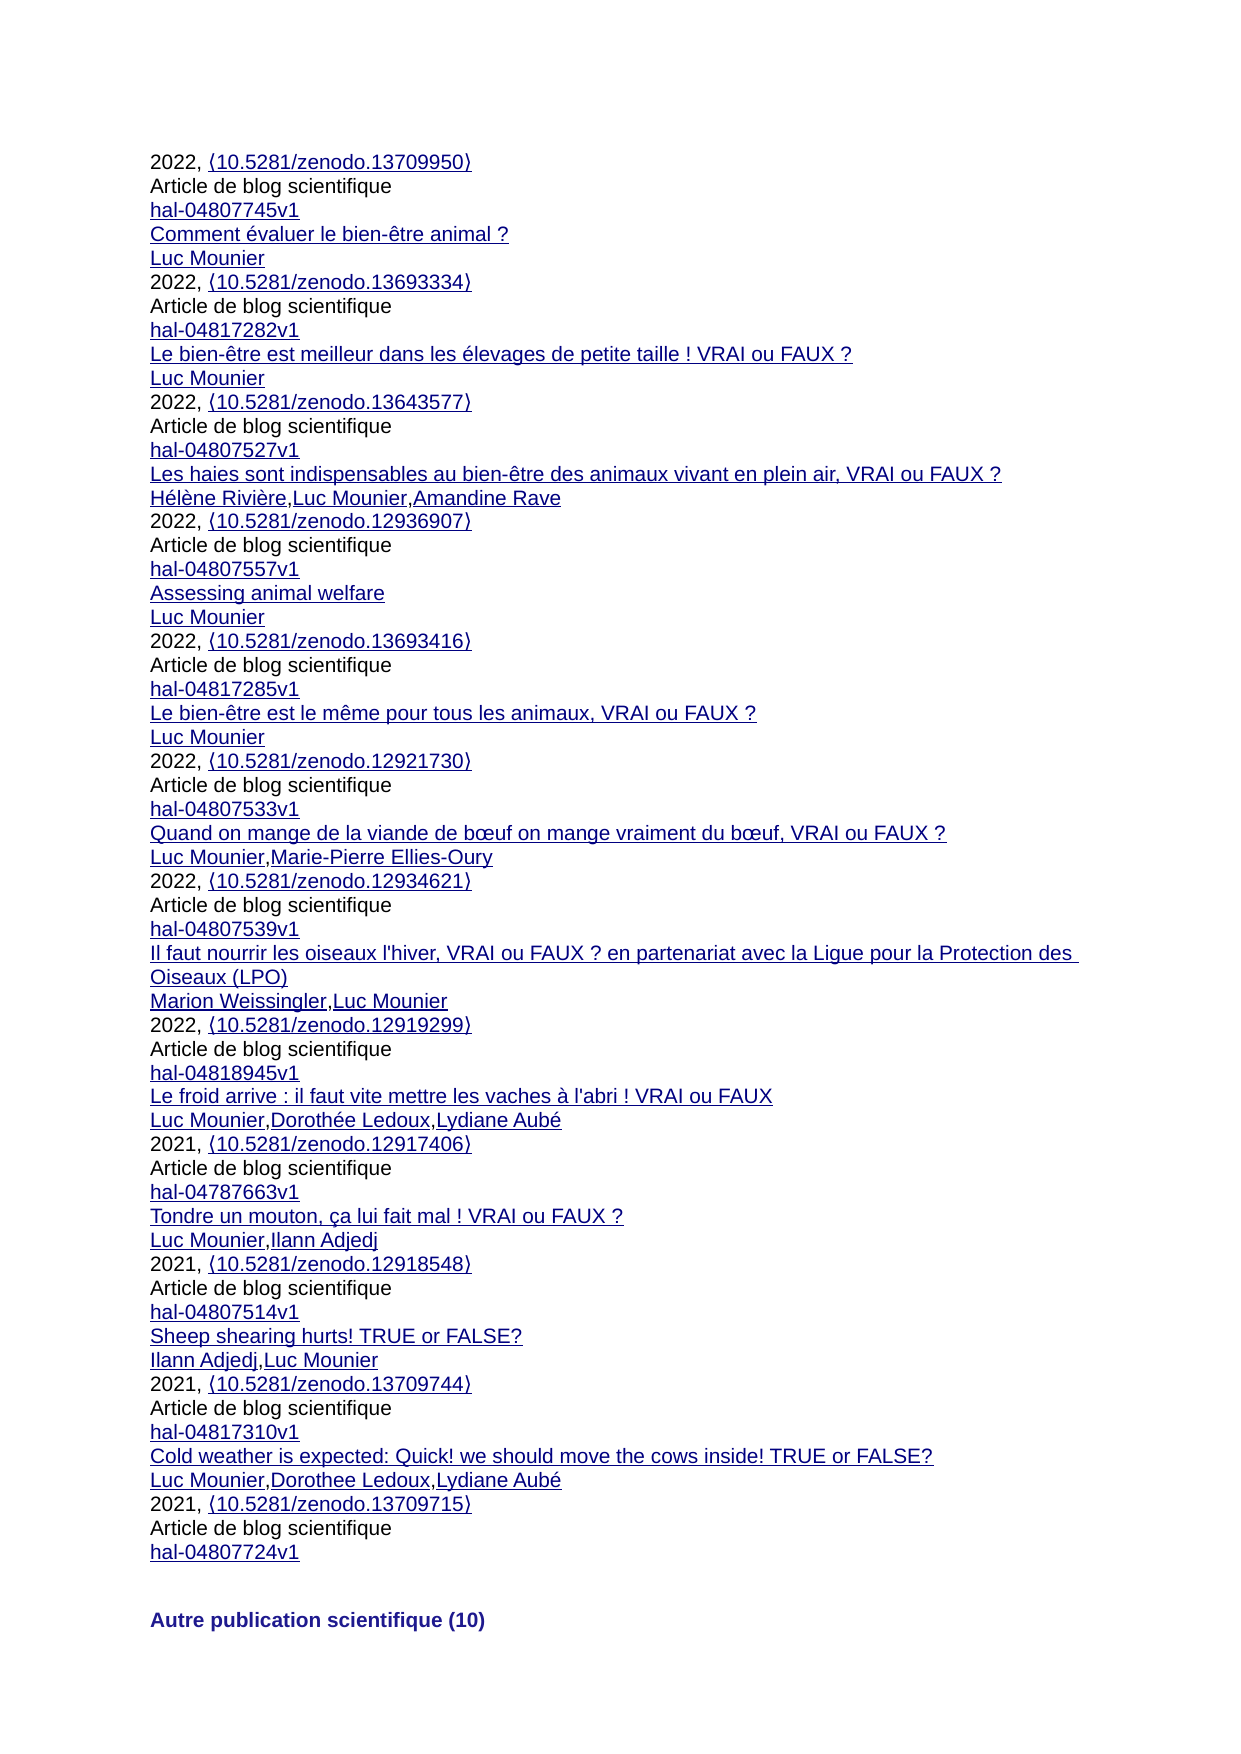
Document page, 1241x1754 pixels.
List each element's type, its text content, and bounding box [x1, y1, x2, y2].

table_cell Il faut nourrir les oiseaux l'hiver, VRAI ou FAUX ? en partenariat avec la Ligue pour la Protection des Oiseaux (LPO) Marion Weissingler,Luc Mounier 2022, ⟨10.5281/zenodo.12919299⟩ Article de blog scientifique hal-04818945v1 [150, 941, 1090, 1084]
subtitle Autre publication scientifique (10) [150, 1608, 1090, 1632]
table_cell Tondre un mouton, ça lui fait mal ! VRAI ou FAUX ? Luc Mounier,Ilann Adjedj 2021, ⟨10.5281/zenodo.12918548⟩ Article de blog scientifique hal-04807514v1 [150, 1204, 1090, 1324]
table_cell Cold weather is expected: Quick! we should move the cows inside! TRUE or FALSE? Luc Mounier,Dorothee Ledoux,Lydiane Aubé 2021, ⟨10.5281/zenodo.13709715⟩ Article de blog scientifique hal-04807724v1 [150, 1444, 1090, 1563]
table_cell Quand on mange de la viande de bœuf on mange vraiment du bœuf, VRAI ou FAUX ? Luc Mounier,Marie-Pierre Ellies-Oury 2022, ⟨10.5281/zenodo.12934621⟩ Article de blog scientifique hal-04807539v1 [150, 821, 1090, 941]
table_cell Les haies sont indispensables au bien-être des animaux vivant en plein air, VRAI ou FAUX ? Hélène Rivière,Luc Mounier,Amandine Rave 2022, ⟨10.5281/zenodo.12936907⟩ Article de blog scientifique hal-04807557v1 [150, 461, 1090, 581]
table_cell Le bien-être est le même pour tous les animaux, VRAI ou FAUX ? Luc Mounier 2022, ⟨10.5281/zenodo.12921730⟩ Article de blog scientifique hal-04807533v1 [150, 701, 1090, 821]
table_cell Le bien-être est meilleur dans les élevages de petite taille ! VRAI ou FAUX ? Luc Mounier 2022, ⟨10.5281/zenodo.13643577⟩ Article de blog scientifique hal-04807527v1 [150, 342, 1090, 461]
table_cell Assessing animal welfare Luc Mounier 2022, ⟨10.5281/zenodo.13693416⟩ Article de blog scientifique hal-04817285v1 [150, 581, 1090, 701]
table_cell Sheep shearing hurts! TRUE or FALSE? Ilann Adjedj,Luc Mounier 2021, ⟨10.5281/zenodo.13709744⟩ Article de blog scientifique hal-04817310v1 [150, 1324, 1090, 1444]
table_cell Le froid arrive : il faut vite mettre les vaches à l'abri ! VRAI ou FAUX Luc Mounier,Dorothée Ledoux,Lydiane Aubé 2021, ⟨10.5281/zenodo.12917406⟩ Article de blog scientifique hal-04787663v1 [150, 1084, 1090, 1204]
table_cell 2022, ⟨10.5281/zenodo.13709950⟩ Article de blog scientifique hal-04807745v1 [150, 150, 1090, 222]
table_cell Comment évaluer le bien-être animal ? Luc Mounier 2022, ⟨10.5281/zenodo.13693334⟩ Article de blog scientifique hal-04817282v1 [150, 222, 1090, 342]
